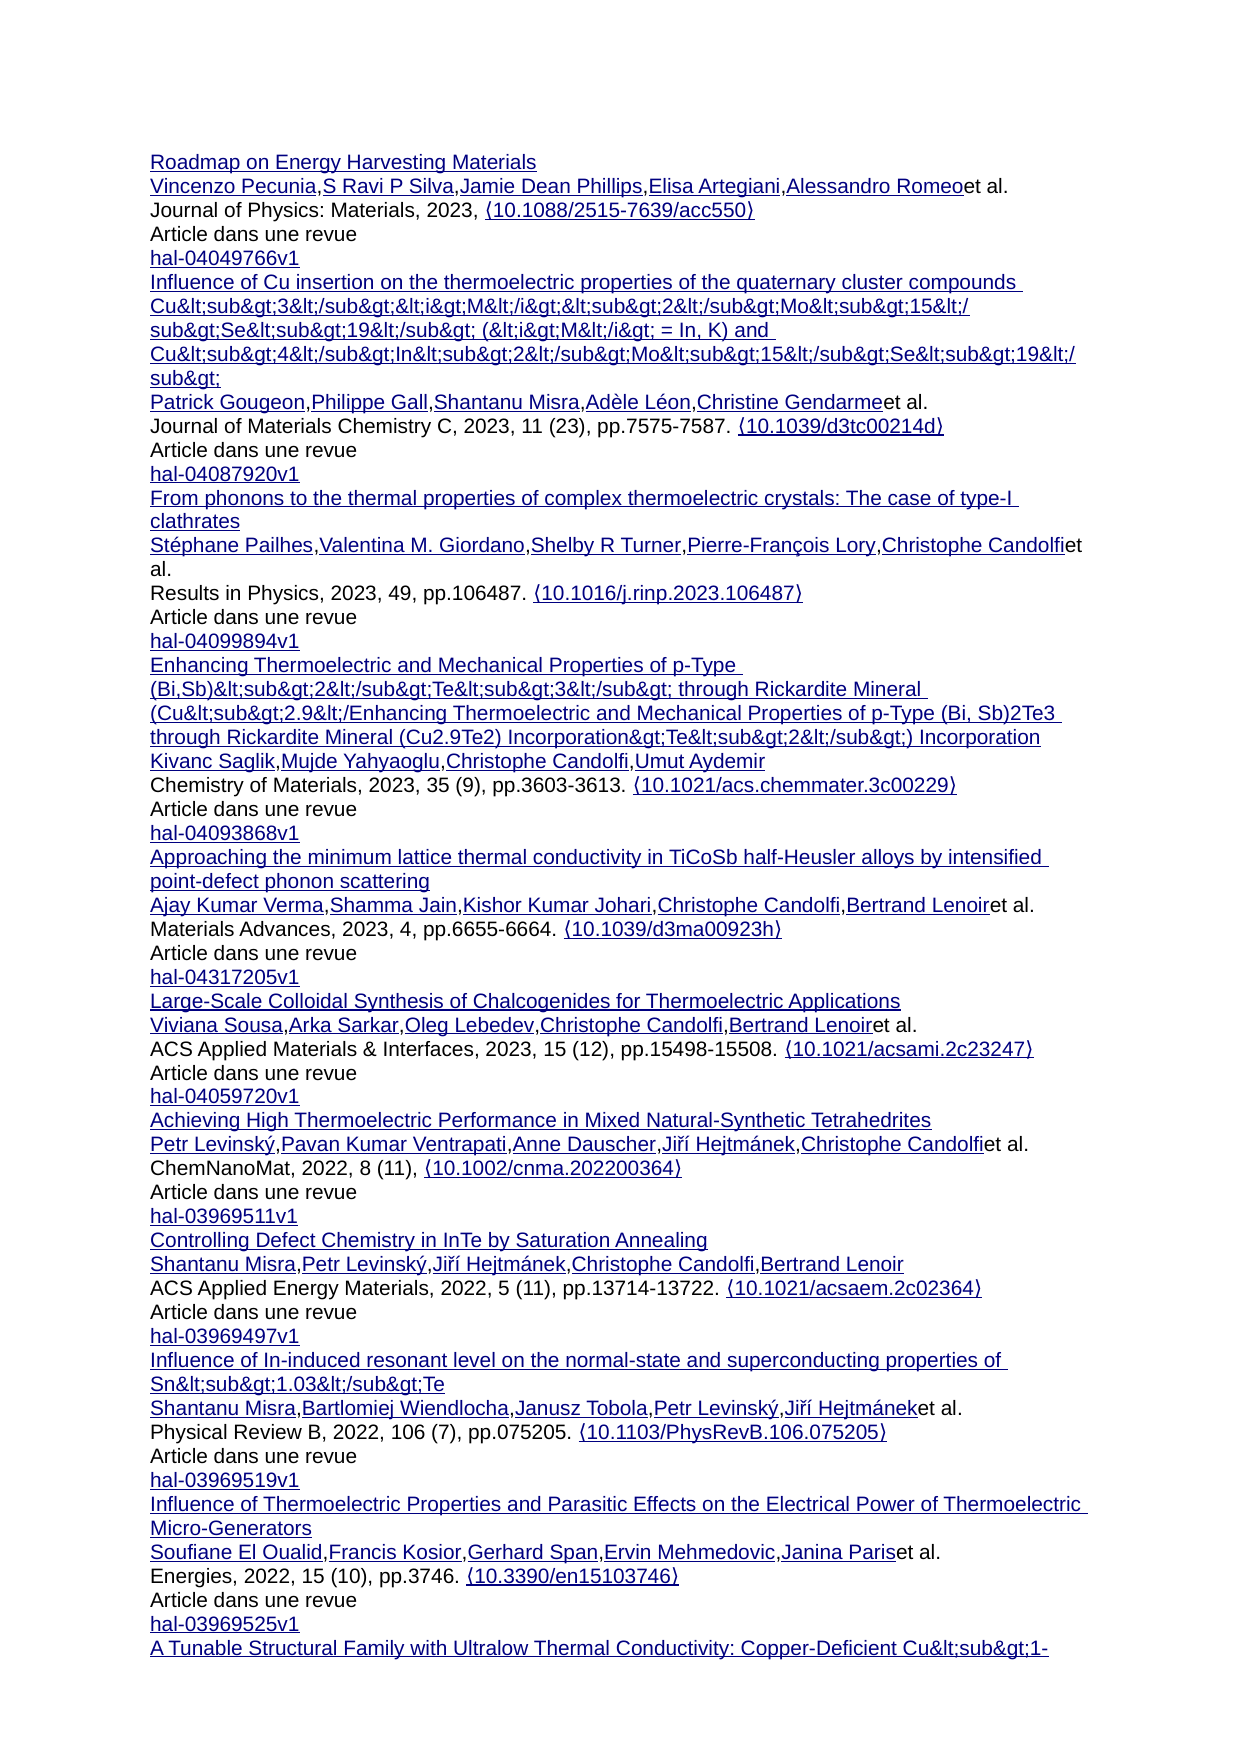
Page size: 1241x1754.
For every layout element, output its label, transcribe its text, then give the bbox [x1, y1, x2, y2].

table_cell Achieving High Thermoelectric Performance in Mixed Natural‐Synthetic Tetrahedrites Petr Levinský,Pavan Kumar Ventrapati,Anne Dauscher,Jiří Hejtmánek,Christophe Candolfiet al. ChemNanoMat, 2022, 8 (11), ⟨10.1002/cnma.202200364⟩ Article dans une revue hal-03969511v1 [150, 1108, 1090, 1228]
table_cell Controlling Defect Chemistry in InTe by Saturation Annealing Shantanu Misra,Petr Levinský,Jiří Hejtmánek,Christophe Candolfi,Bertrand Lenoir ACS Applied Energy Materials, 2022, 5 (11), pp.13714-13722. ⟨10.1021/acsaem.2c02364⟩ Article dans une revue hal-03969497v1 [150, 1228, 1090, 1348]
table_cell A Tunable Structural Family with Ultralow Thermal Conductivity: Copper-Deficient Cu&lt;sub&gt;1- [150, 1635, 1090, 1659]
table_cell Influence of In-induced resonant level on the normal-state and superconducting properties of Sn&lt;sub&gt;1.03&lt;/sub&gt;Te Shantanu Misra,Bartlomiej Wiendlocha,Janusz Tobola,Petr Levinský,Jiří Hejtmáneket al. Physical Review B, 2022, 106 (7), pp.075205. ⟨10.1103/PhysRevB.106.075205⟩ Article dans une revue hal-03969519v1 [150, 1348, 1090, 1492]
table_cell Enhancing Thermoelectric and Mechanical Properties of p-Type (Bi,Sb)&lt;sub&gt;2&lt;/sub&gt;Te&lt;sub&gt;3&lt;/sub&gt; through Rickardite Mineral (Cu&lt;sub&gt;2.9&lt;/Enhancing Thermoelectric and Mechanical Properties of p-Type (Bi, Sb)2Te3 through Rickardite Mineral (Cu2.9Te2) Incorporation&gt;Te&lt;sub&gt;2&lt;/sub&gt;) Incorporation Kivanc Saglik,Mujde Yahyaoglu,Christophe Candolfi,Umut Aydemir Chemistry of Materials, 2023, 35 (9), pp.3603-3613. ⟨10.1021/acs.chemmater.3c00229⟩ Article dans une revue hal-04093868v1 [150, 653, 1090, 845]
table_cell From phonons to the thermal properties of complex thermoelectric crystals: The case of type-I clathrates Stéphane Pailhes,Valentina M. Giordano,Shelby R Turner,Pierre-François Lory,Christophe Candolfiet al. Results in Physics, 2023, 49, pp.106487. ⟨10.1016/j.rinp.2023.106487⟩ Article dans une revue hal-04099894v1 [150, 485, 1090, 653]
table_cell Large-Scale Colloidal Synthesis of Chalcogenides for Thermoelectric Applications Viviana Sousa,Arka Sarkar,Oleg Lebedev,Christophe Candolfi,Bertrand Lenoiret al. ACS Applied Materials & Interfaces, 2023, 15 (12), pp.15498-15508. ⟨10.1021/acsami.2c23247⟩ Article dans une revue hal-04059720v1 [150, 989, 1090, 1108]
table_cell Influence of Cu insertion on the thermoelectric properties of the quaternary cluster compounds Cu&lt;sub&gt;3&lt;/sub&gt;&lt;i&gt;M&lt;/i&gt;&lt;sub&gt;2&lt;/sub&gt;Mo&lt;sub&gt;15&lt;/sub&gt;Se&lt;sub&gt;19&lt;/sub&gt; (&lt;i&gt;M&lt;/i&gt; = In, K) and Cu&lt;sub&gt;4&lt;/sub&gt;In&lt;sub&gt;2&lt;/sub&gt;Mo&lt;sub&gt;15&lt;/sub&gt;Se&lt;sub&gt;19&lt;/sub&gt; Patrick Gougeon,Philippe Gall,Shantanu Misra,Adèle Léon,Christine Gendarmeet al. Journal of Materials Chemistry C, 2023, 11 (23), pp.7575-7587. ⟨10.1039/d3tc00214d⟩ Article dans une revue hal-04087920v1 [150, 270, 1090, 485]
table_cell Influence of Thermoelectric Properties and Parasitic Effects on the Electrical Power of Thermoelectric Micro-Generators Soufiane El Oualid,Francis Kosior,Gerhard Span,Ervin Mehmedovic,Janina Pariset al. Energies, 2022, 15 (10), pp.3746. ⟨10.3390/en15103746⟩ Article dans une revue hal-03969525v1 [150, 1492, 1090, 1635]
table_cell Roadmap on Energy Harvesting Materials Vincenzo Pecunia,S Ravi P Silva,Jamie Dean Phillips,Elisa Artegiani,Alessandro Romeoet al. Journal of Physics: Materials, 2023, ⟨10.1088/2515-7639/acc550⟩ Article dans une revue hal-04049766v1 [150, 150, 1090, 270]
table_cell Approaching the minimum lattice thermal conductivity in TiCoSb half-Heusler alloys by intensified point-defect phonon scattering Ajay Kumar Verma,Shamma Jain,Kishor Kumar Johari,Christophe Candolfi,Bertrand Lenoiret al. Materials Advances, 2023, 4, pp.6655-6664. ⟨10.1039/d3ma00923h⟩ Article dans une revue hal-04317205v1 [150, 845, 1090, 988]
